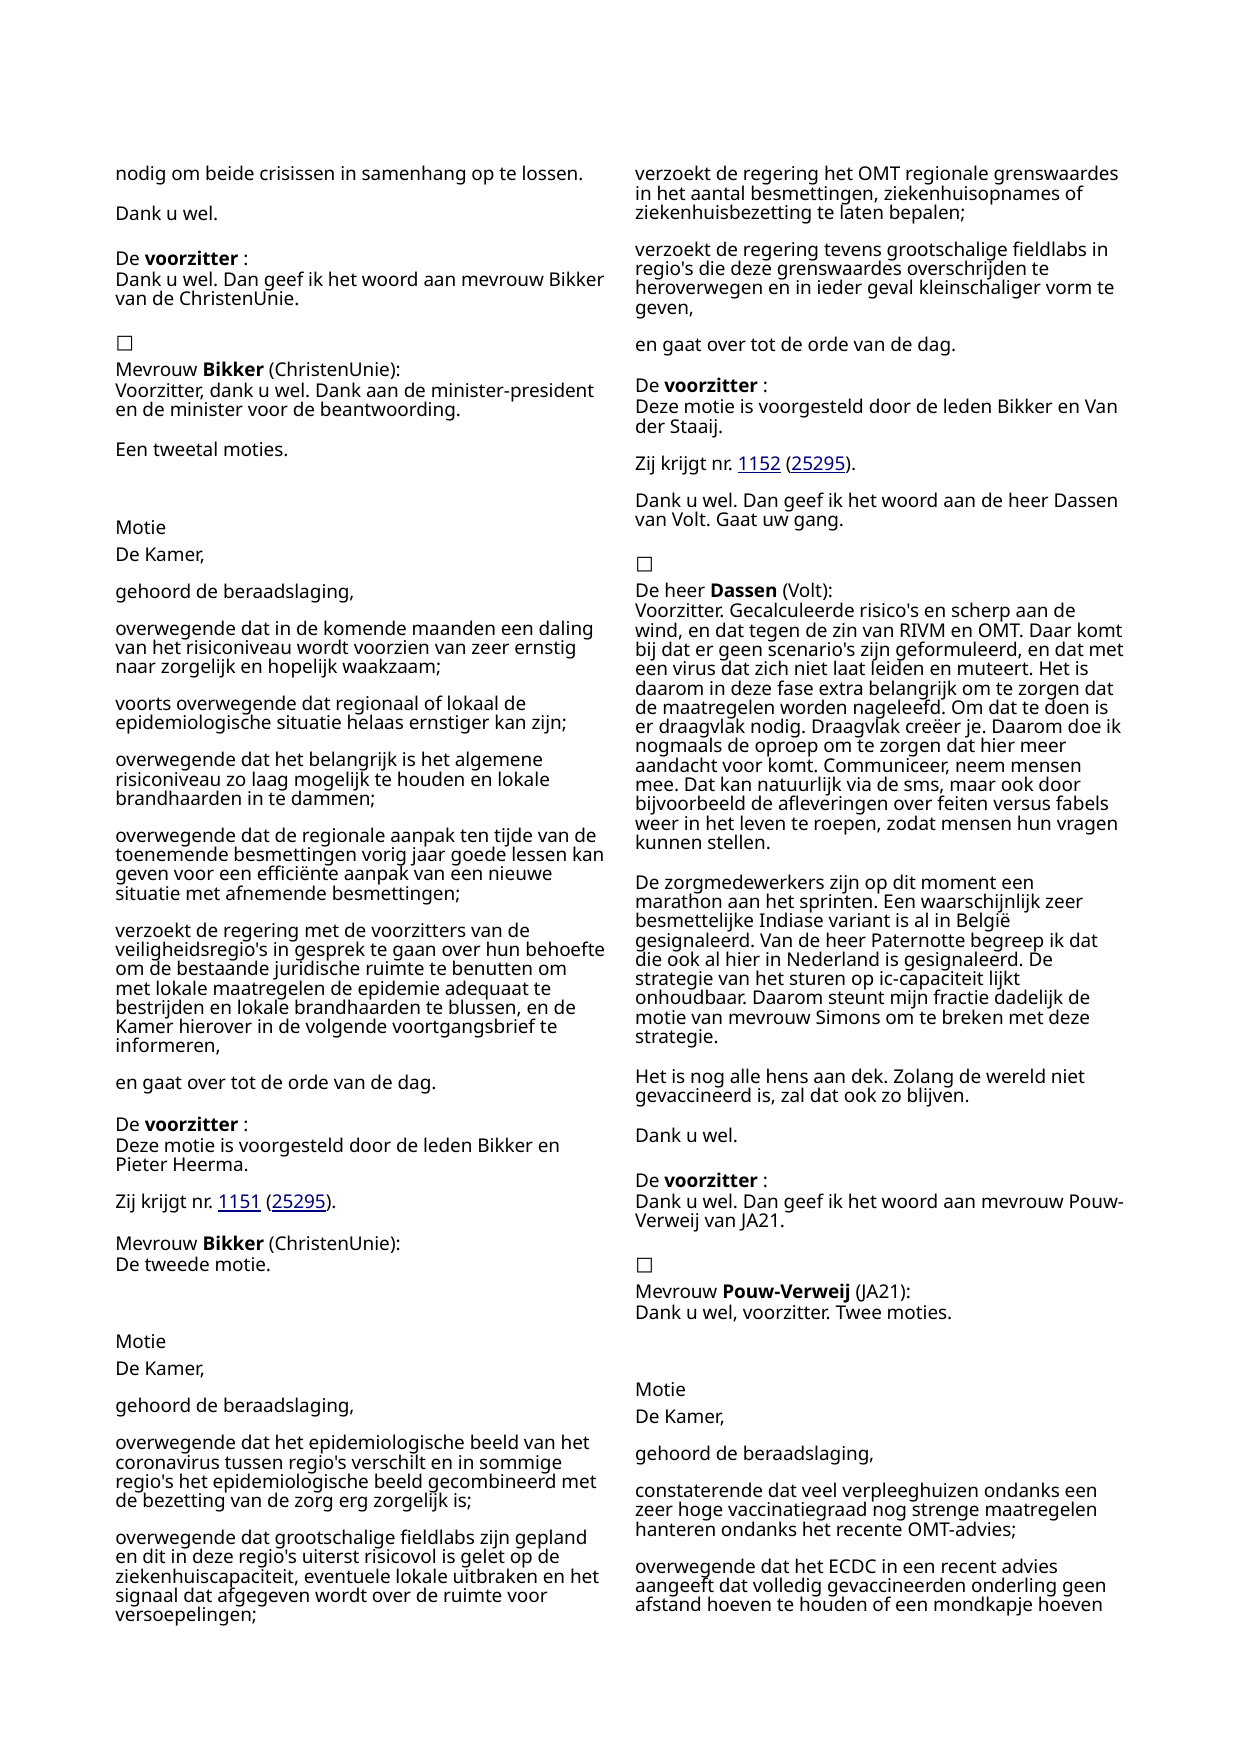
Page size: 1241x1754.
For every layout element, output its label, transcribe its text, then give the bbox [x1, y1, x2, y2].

text Voorzitter, dank u wel. Dank aan de minister-president en de minister voor de beantwoording. [115, 382, 605, 421]
text overwegende dat de regionale aanpak ten tijde van de toenemende besmettingen vorig jaar goede lessen kan geven voor een efficiënte aanpak van een nieuwe situatie met afnemende besmettingen; [115, 827, 605, 904]
text en gaat over tot de orde van de dag. [115, 1074, 605, 1093]
text Een tweetal moties. [115, 441, 605, 461]
text Voorzitter. Gecalculeerde risico's en scherp aan de wind, en dat tegen de zin van RIVM en OMT. Daar komt bij dat er geen scenario's zijn geformuleerd, en dat met een virus dat zich niet laat leiden en muteert. Het is daarom in deze fase extra belangrijk om te zorgen dat de maatregelen worden nageleefd. Om dat te doen is er draagvlak nodig. Draagvlak creëer je. Daarom doe ik nogmaals de oproep om te zorgen dat hier meer aandacht voor komt. Communiceer, neem mensen mee. Dat kan natuurlijk via de sms, maar ook door bijvoorbeeld de afleveringen over feiten versus fabels weer in het leven te roepen, zodat mensen hun vragen kunnen stellen. [635, 602, 1125, 853]
text ⬜ [115, 331, 605, 356]
text De voorzitter : [635, 373, 1125, 398]
text constaterende dat veel verpleeghuizen ondanks een zeer hoge vaccinatiegraad nog strenge maatregelen hanteren ondanks het recente OMT-advies; [635, 1482, 1125, 1540]
text Dank u wel. Dan geef ik het woord aan de heer Dassen van Volt. Gaat uw gang. [635, 492, 1125, 530]
text en gaat over tot de orde van de dag. [635, 336, 1125, 355]
text Zij krijgt nr. 1151 (25295). [115, 1193, 605, 1212]
text overwegende dat grootschalige fieldlabs zijn gepland en dit in deze regio's uiterst risicovol is gelet op de ziekenhuiscapaciteit, eventuele lokale uitbraken en het signaal dat afgegeven wordt over de ruimte voor versoepelingen; [115, 1529, 605, 1626]
text De Kamer, [115, 546, 605, 565]
text Mevrouw Pouw-Verweij (JA21): [635, 1278, 1125, 1304]
text overwegende dat het ECDC in een recent advies aangeeft dat volledig gevaccineerden onderling geen afstand hoeven te houden of een mondkapje hoeven [635, 1558, 1125, 1616]
text overwegende dat in de komende maanden een daling van het risiconiveau wordt voorzien van zeer ernstig naar zorgelijk en hopelijk waakzaam; [115, 619, 605, 677]
text Motie [115, 514, 605, 540]
text Motie [115, 1329, 605, 1354]
text ⬜ [635, 551, 1125, 577]
text Mevrouw Bikker (ChristenUnie): [115, 356, 605, 382]
text verzoekt de regering tevens grootschalige fieldlabs in regio's die deze grenswaardes overschrijden te heroverwegen en in ieder geval kleinschaliger vorm te geven, [635, 241, 1125, 318]
text De heer Dassen (Volt): [635, 577, 1125, 602]
text verzoekt de regering met de voorzitters van de veiligheidsregio's in gesprek te gaan over hun behoefte om de bestaande juridische ruimte te benutten om met lokale maatregelen de epidemie adequaat te bestrijden en lokale brandhaarden te blussen, en de Kamer hierover in de volgende voortgangsbrief te informeren, [115, 922, 605, 1057]
text De zorgmedewerkers zijn op dit moment een marathon aan het sprinten. Een waarschijnlijk zeer besmettelijke Indiase variant is al in België gesignaleerd. Van de heer Paternotte begreep ik dat die ook al hier in Nederland is gesignaleerd. De strategie van het sturen op ic-capaciteit lijkt onhoudbaar. Daarom steunt mijn fractie dadelijk de motie van mevrouw Simons om te breken met deze strategie. [635, 874, 1125, 1047]
text gehoord de beraadslaging, [115, 583, 605, 602]
text Dank u wel, voorzitter. Twee moties. [635, 1304, 1125, 1323]
text voorts overwegende dat regionaal of lokaal de epidemiologische situatie helaas ernstiger kan zijn; [115, 695, 605, 734]
text nodig om beide crisissen in samenhang op te lossen. [115, 165, 605, 184]
text De voorzitter : [115, 1111, 605, 1137]
text De voorzitter : [115, 245, 605, 271]
text gehoord de beraadslaging, [115, 1397, 605, 1417]
text Motie [635, 1377, 1125, 1402]
text Mevrouw Bikker (ChristenUnie): [115, 1230, 605, 1256]
text De voorzitter : [635, 1167, 1125, 1193]
text De tweede motie. [115, 1256, 605, 1275]
text overwegende dat het epidemiologische beeld van het coronavirus tussen regio's verschilt en in sommige regio's het epidemiologische beeld gecombineerd met de bezetting van de zorg erg zorgelijk is; [115, 1434, 605, 1511]
text Dank u wel. Dan geef ik het woord aan mevrouw Bikker van de ChristenUnie. [115, 271, 605, 310]
text Deze motie is voorgesteld door de leden Bikker en Pieter Heerma. [115, 1137, 605, 1176]
text verzoekt de regering het OMT regionale grenswaardes in het aantal besmettingen, ziekenhuisopnames of ziekenhuisbezetting te laten bepalen; [635, 165, 1125, 223]
text Dank u wel. [635, 1127, 1125, 1146]
text overwegende dat het belangrijk is het algemene risiconiveau zo laag mogelijk te houden en lokale brandhaarden in te dammen; [115, 751, 605, 809]
text gehoord de beraadslaging, [635, 1445, 1125, 1464]
text De Kamer, [635, 1408, 1125, 1427]
text Dank u wel. [115, 205, 605, 224]
text De Kamer, [115, 1360, 605, 1380]
text Het is nog alle hens aan dek. Zolang de wereld niet gevaccineerd is, zal dat ook zo blijven. [635, 1068, 1125, 1106]
text ⬜ [635, 1252, 1125, 1278]
text Dank u wel. Dan geef ik het woord aan mevrouw Pouw-Verweij van JA21. [635, 1193, 1125, 1232]
text Deze motie is voorgesteld door de leden Bikker en Van der Staaij. [635, 398, 1125, 437]
text Zij krijgt nr. 1152 (25295). [635, 454, 1125, 474]
